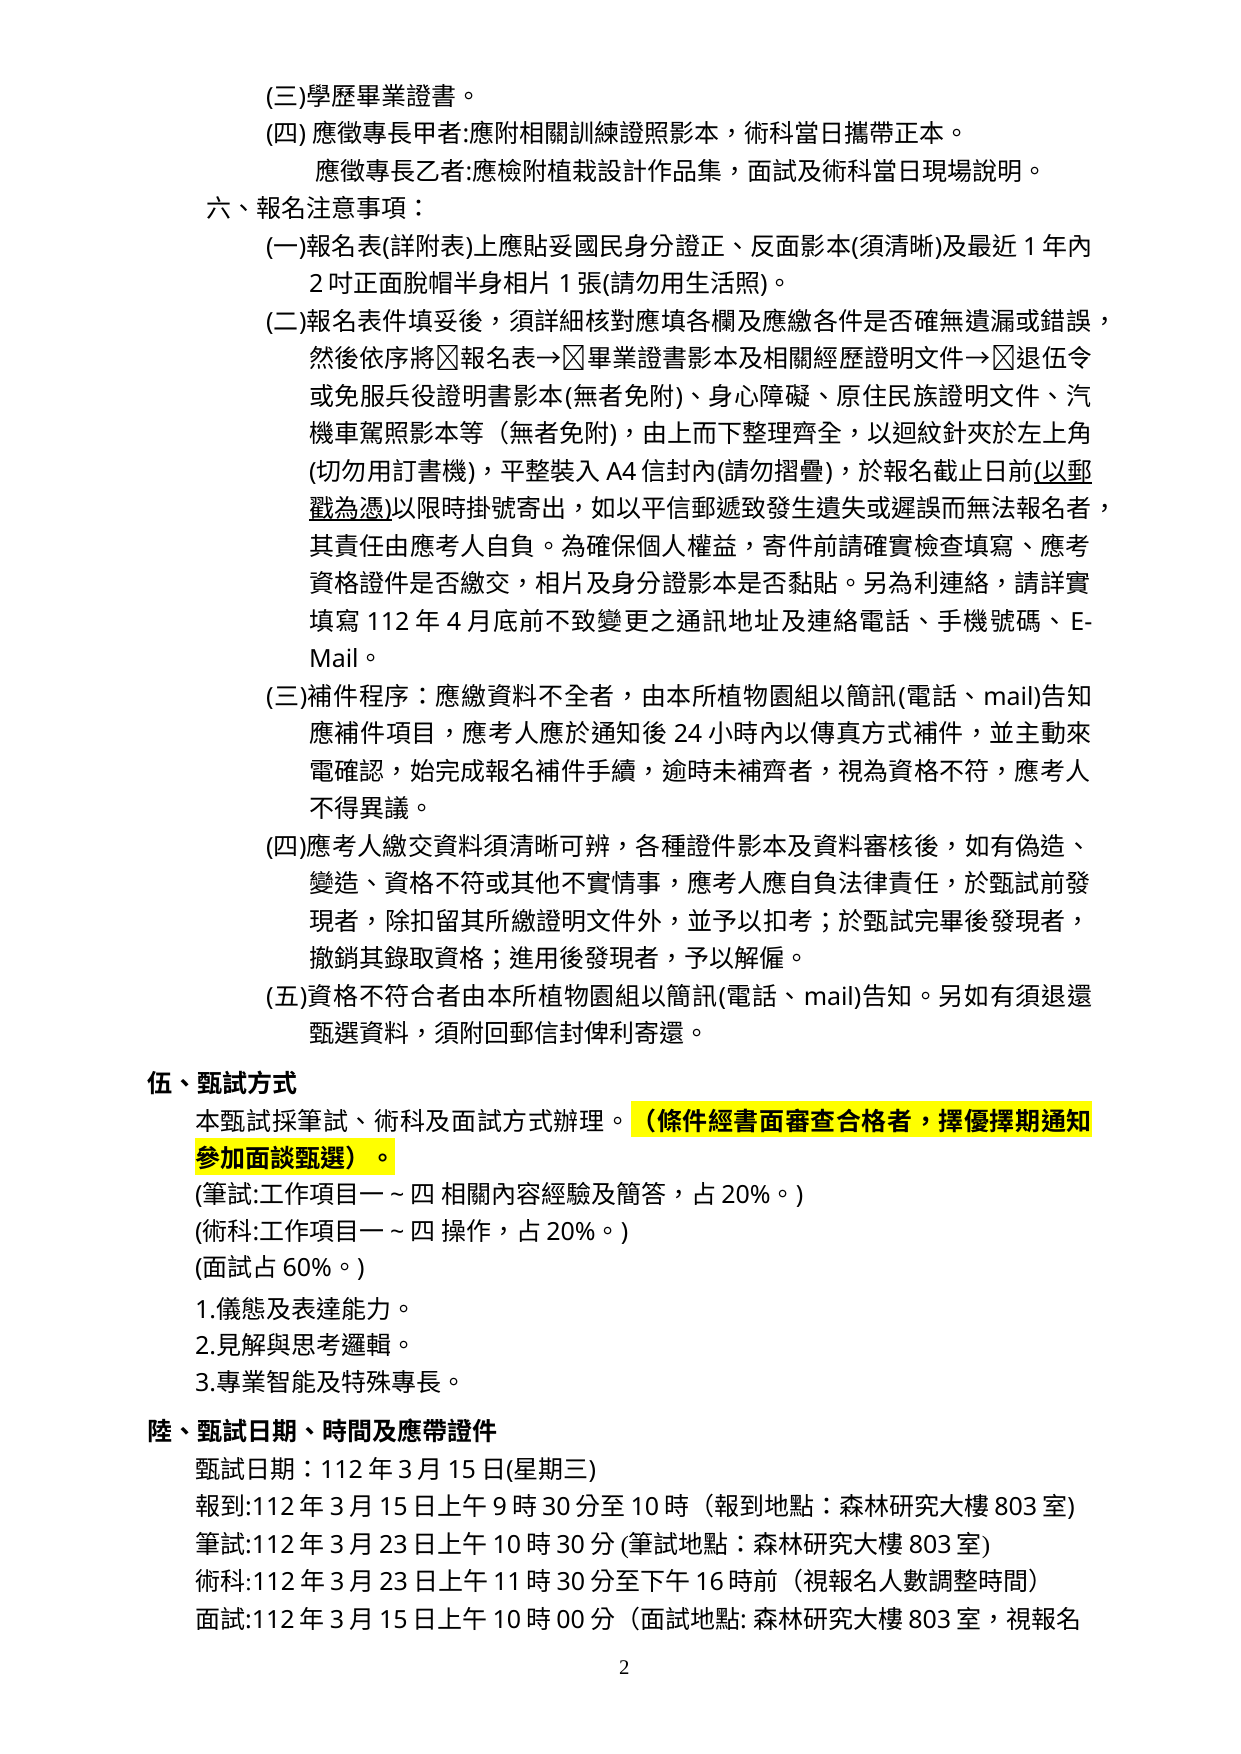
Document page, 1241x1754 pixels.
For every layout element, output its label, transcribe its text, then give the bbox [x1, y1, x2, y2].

text 1.儀態及表達能力。 [195, 1289, 1092, 1326]
text 甄試日期：112年3月15日(星期三) [195, 1448, 1092, 1486]
text 2.見解與思考邏輯。 [195, 1326, 1092, 1362]
text (面試占60%。) [195, 1247, 1092, 1284]
text 伍、甄試方式 [148, 1062, 1092, 1100]
text (一)報名表(詳附表)上應貼妥國民身分證正、反面影本(須清晰)及最近1年內2吋正面脫帽半身相片1張(請勿用生活照)。 [266, 225, 1092, 300]
text (三)學歷畢業證書。 [266, 75, 1092, 112]
text 報到:112年3月15日上午9時30分至10時（報到地點：森林研究大樓803室) [195, 1486, 1092, 1523]
text (四) 應徵專長甲者:應附相關訓練證照影本，術科當日攜帶正本。 應徵專長乙者:應檢附植栽設計作品集，面試及術科當日現場說明。 [266, 112, 1092, 187]
text (術科:工作項目一 ~ 四 操作，占20%。) [195, 1211, 1092, 1247]
text 面試:112年3月15日上午10時00分（面試地點: 森林研究大樓803室，視報名 [195, 1598, 1092, 1636]
text (五)資格不符合者由本所植物園組以簡訊(電話、mail)告知。另如有須退還甄選資料，須附回郵信封俾利寄還。 [266, 975, 1092, 1050]
text (三)補件程序：應繳資料不全者，由本所植物園組以簡訊(電話、mail)告知應補件項目，應考人應於通知後24小時內以傳真方式補件，並主動來電確認，始完成報名補件手續，逾時未補齊者，視為資格不符，應考人不得異議。 [266, 675, 1092, 825]
text (二)報名表件填妥後，須詳細核對應填各欄及應繳各件是否確無遺漏或錯誤，然後依序將報名表→畢業證書影本及相關經歷證明文件→退伍令或免服兵役證明書影本(無者免附)、身心障礙、原住民族證明文件、汽機車駕照影本等（無者免附)，由上而下整理齊全，以迴紋針夾於左上角(切勿用訂書機)，平整裝入A4信封內(請勿摺疊)，於報名截止日前(以郵戳為憑)以限時掛號寄出，如以平信郵遞致發生遺失或遲誤而無法報名者，其責任由應考人自負。為確保個人權益，寄件前請確實檢查填寫、應考資格證件是否繳交，相片及身分證影本是否黏貼。另為利連絡，請詳實填寫112年4月底前不致變更之通訊地址及連絡電話、手機號碼、E-Mail。 [266, 300, 1092, 675]
text 本甄試採筆試、術科及面試方式辦理。（條件經書面審查合格者，擇優擇期通知參加面談甄選）。 [195, 1100, 1092, 1175]
text (筆試:工作項目一 ~ 四 相關內容經驗及簡答，占20%。) [195, 1175, 1092, 1211]
text 3.專業智能及特殊專長。 [195, 1362, 1092, 1398]
text 筆試:112年3月23日上午10時30分 (筆試地點：森林研究大樓803室) [195, 1523, 1092, 1561]
text 陸、甄試日期、時間及應帶證件 [148, 1411, 1092, 1448]
text 術科:112年3月23日上午11時30分至下午16時前（視報名人數調整時間） [195, 1561, 1092, 1598]
text (四)應考人繳交資料須清晰可辨，各種證件影本及資料審核後，如有偽造、變造、資格不符或其他不實情事，應考人應自負法律責任，於甄試前發現者，除扣留其所繳證明文件外，並予以扣考；於甄試完畢後發現者，撤銷其錄取資格；進用後發現者，予以解僱。 [266, 825, 1092, 975]
text 六、報名注意事項： [207, 187, 1092, 225]
